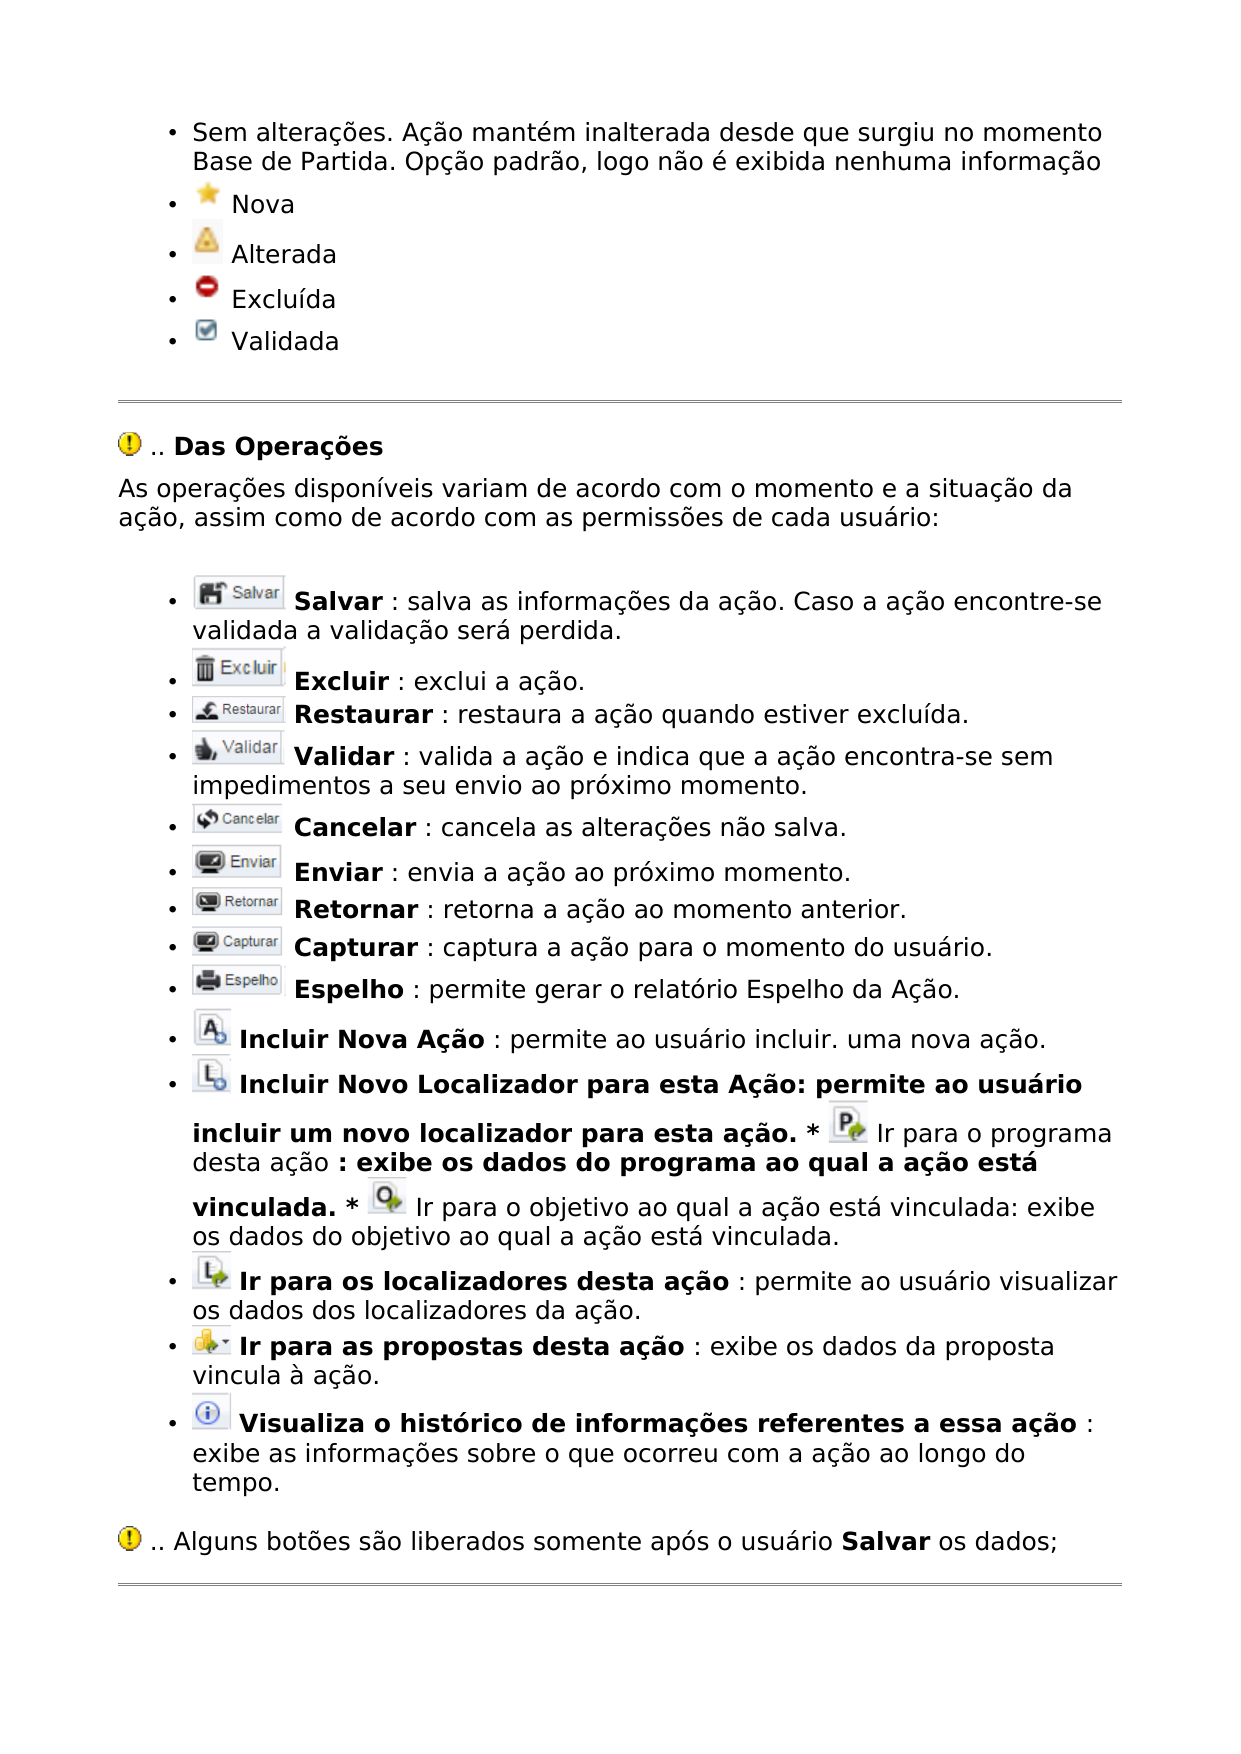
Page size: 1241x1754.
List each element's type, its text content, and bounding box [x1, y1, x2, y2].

list Excluir : exclui a ação. [177, 646, 1122, 696]
list Espelho : permite gerar o relatório Espelho da Ação. [177, 962, 1122, 1004]
list Capturar : captura a ação para o momento do usuário. [177, 925, 1122, 962]
picture [192, 1251, 232, 1291]
picture [192, 695, 286, 724]
list Ir para as propostas desta ação : exibe os dados da proposta vincula à ação. [177, 1326, 1122, 1391]
picture [192, 645, 286, 690]
picture [192, 1325, 232, 1356]
list Excluída [177, 270, 1122, 314]
list Enviar : envia a ação ao próximo momento. [177, 842, 1122, 887]
picture [192, 313, 224, 351]
list Alterada [177, 219, 1122, 270]
picture [192, 1054, 232, 1094]
picture [192, 729, 286, 766]
list Validada [177, 314, 1122, 356]
picture [192, 925, 286, 957]
picture [192, 219, 224, 264]
picture [192, 886, 286, 919]
picture [192, 842, 286, 881]
picture [192, 574, 286, 611]
picture [828, 1099, 868, 1143]
list Cancelar : cancela as alterações não salva. [177, 800, 1122, 842]
list Visualiza o histórico de informações referentes a essa ação : exibe as informações sobre o que ocorreu com a ação ao longo do tempo. [177, 1391, 1122, 1497]
text .. Das Operações [118, 432, 1122, 461]
picture [192, 962, 286, 999]
picture [118, 1526, 142, 1551]
picture [367, 1177, 407, 1217]
list Retornar : retorna a ação ao momento anterior. [177, 887, 1122, 925]
picture [192, 800, 286, 837]
list Ir para os localizadores desta ação : permite ao usuário visualizar os dados dos localizadores da ação. [177, 1251, 1122, 1326]
text .. Alguns botões são liberados somente após o usuário Salvar os dados; [118, 1527, 1122, 1556]
picture [118, 432, 142, 456]
list Nova [177, 176, 1122, 219]
picture [192, 269, 224, 308]
list Validar : valida a ação e indica que a ação encontra-se sem impedimentos a seu envio ao próximo momento. [177, 729, 1122, 800]
picture [192, 1004, 232, 1049]
list Incluir Novo Localizador para esta Ação: permite ao usuário incluir um novo localizador para esta ação. * Ir para o programa desta ação : exibe os dados do programa ao qual a ação está vinculada. * Ir para o objetivo ao qual a ação está vinculada: exibe os dados do objetivo ao qual a ação está vinculada. [177, 1054, 1122, 1251]
list Salvar : salva as informações da ação. Caso a ação encontre-se validada a validação será perdida. [177, 574, 1122, 646]
picture [192, 176, 224, 214]
list Incluir Nova Ação : permite ao usuário incluir. uma nova ação. [177, 1004, 1122, 1054]
list Sem alterações. Ação mantém inalterada desde que surgiu no momento Base de Partida. Opção padrão, logo não é exibida nenhuma informação [177, 118, 1122, 176]
list Restaurar : restaura a ação quando estiver excluída. [177, 696, 1122, 729]
picture [192, 1390, 232, 1433]
text As operações disponíveis variam de acordo com o momento e a situação da ação, assim como de acordo com as permissões de cada usuário: [118, 474, 1122, 532]
